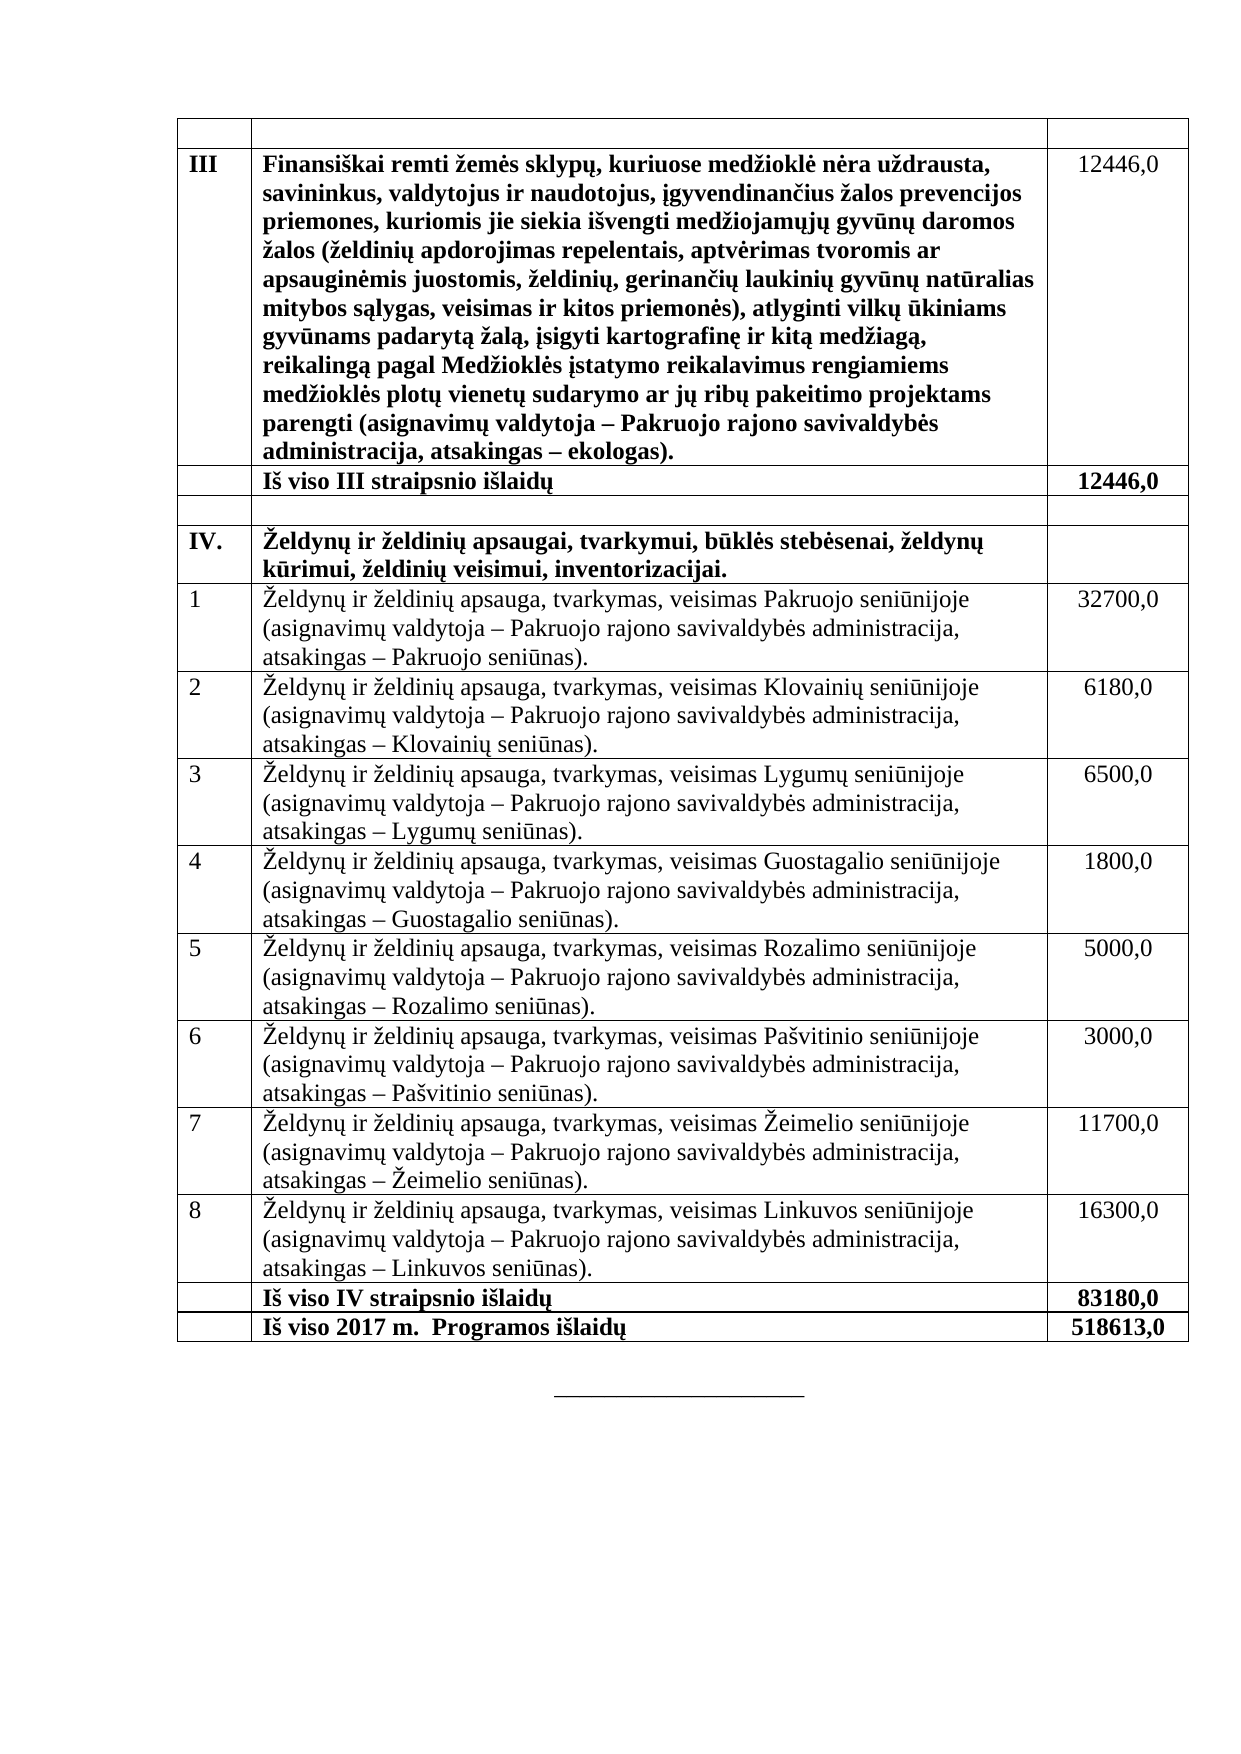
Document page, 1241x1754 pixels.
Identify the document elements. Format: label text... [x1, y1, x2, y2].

table_cell Želdynų ir želdinių apsauga, tvarkymas, veisimas Klovainių seniūnijoje (asignavimų valdytoja – Pakruojo rajono savivaldybės administracija, atsakingas – Klovainių seniūnas). [252, 672, 1047, 758]
table_cell Želdynų ir želdinių apsaugai, tvarkymui, būklės stebėsenai, želdynų kūrimui, želdinių veisimui, inventorizacijai. [252, 526, 1047, 583]
table_cell Iš viso III straipsnio išlaidų [252, 466, 1047, 495]
table_cell [252, 496, 1047, 525]
table_cell Želdynų ir želdinių apsauga, tvarkymas, veisimas Pakruojo seniūnijoje (asignavimų valdytoja – Pakruojo rajono savivaldybės administracija, atsakingas – Pakruojo seniūnas). [252, 584, 1047, 671]
table_cell 12446,0 [1048, 466, 1188, 495]
table_cell 6500,0 [1048, 759, 1188, 845]
table_cell [178, 1313, 251, 1341]
table_cell [1048, 119, 1188, 148]
table_cell 16300,0 [1048, 1195, 1188, 1282]
table_cell 5000,0 [1048, 934, 1188, 1020]
table_cell Želdynų ir želdinių apsauga, tvarkymas, veisimas Pašvitinio seniūnijoje (asignavimų valdytoja – Pakruojo rajono savivaldybės administracija, atsakingas – Pašvitinio seniūnas). [252, 1021, 1047, 1107]
text ____________________ [177, 1371, 1181, 1400]
table_cell 518613,0 [1048, 1313, 1188, 1341]
table_cell 3 [178, 759, 251, 845]
table_cell Želdynų ir želdinių apsauga, tvarkymas, veisimas Lygumų seniūnijoje (asignavimų valdytoja – Pakruojo rajono savivaldybės administracija, atsakingas – Lygumų seniūnas). [252, 759, 1047, 845]
table_cell [252, 119, 1047, 148]
table_cell 6 [178, 1021, 251, 1107]
table_cell [1048, 496, 1188, 525]
table_cell 8 [178, 1195, 251, 1282]
table_cell 6180,0 [1048, 672, 1188, 758]
table_cell 11700,0 [1048, 1108, 1188, 1194]
table_cell 5 [178, 934, 251, 1020]
table_cell 12446,0 [1048, 149, 1188, 465]
table_cell 4 [178, 846, 251, 932]
table_cell III [178, 149, 251, 465]
table_cell [178, 119, 251, 148]
table_cell Finansiškai remti žemės sklypų, kuriuose medžioklė nėra uždrausta, savininkus, valdytojus ir naudotojus, įgyvendinančius žalos prevencijos priemones, kuriomis jie siekia išvengti medžiojamųjų gyvūnų daromos žalos (želdinių apdorojimas repelentais, aptvėrimas tvoromis ar apsauginėmis juostomis, želdinių, gerinančių laukinių gyvūnų natūralias mitybos sąlygas, veisimas ir kitos priemonės), atlyginti vilkų ūkiniams gyvūnams padarytą žalą, įsigyti kartografinę ir kitą medžiagą, reikalingą pagal Medžioklės įstatymo reikalavimus rengiamiems medžioklės plotų vienetų sudarymo ar jų ribų pakeitimo projektams parengti (asignavimų valdytoja – Pakruojo rajono savivaldybės administracija, atsakingas – ekologas). [252, 149, 1047, 465]
table_cell Iš viso IV straipsnio išlaidų [252, 1283, 1047, 1311]
table_cell Želdynų ir želdinių apsauga, tvarkymas, veisimas Linkuvos seniūnijoje (asignavimų valdytoja – Pakruojo rajono savivaldybės administracija, atsakingas – Linkuvos seniūnas). [252, 1195, 1047, 1282]
table_cell IV. [178, 526, 251, 583]
table_cell Želdynų ir želdinių apsauga, tvarkymas, veisimas Žeimelio seniūnijoje (asignavimų valdytoja – Pakruojo rajono savivaldybės administracija, atsakingas – Žeimelio seniūnas). [252, 1108, 1047, 1194]
table_cell [178, 496, 251, 525]
table_cell 3000,0 [1048, 1021, 1188, 1107]
table_cell 2 [178, 672, 251, 758]
table_cell 83180,0 [1048, 1283, 1188, 1311]
table_cell 1 [178, 584, 251, 671]
table_cell [1048, 526, 1188, 583]
table_cell 7 [178, 1108, 251, 1194]
table_cell [178, 466, 251, 495]
table_cell [178, 1283, 251, 1311]
table_cell 32700,0 [1048, 584, 1188, 671]
table_cell Želdynų ir želdinių apsauga, tvarkymas, veisimas Rozalimo seniūnijoje (asignavimų valdytoja – Pakruojo rajono savivaldybės administracija, atsakingas – Rozalimo seniūnas). [252, 934, 1047, 1020]
table_cell Iš viso 2017 m. Programos išlaidų [252, 1313, 1047, 1341]
table_cell Želdynų ir želdinių apsauga, tvarkymas, veisimas Guostagalio seniūnijoje (asignavimų valdytoja – Pakruojo rajono savivaldybės administracija, atsakingas – Guostagalio seniūnas). [252, 846, 1047, 932]
table_cell 1800,0 [1048, 846, 1188, 932]
